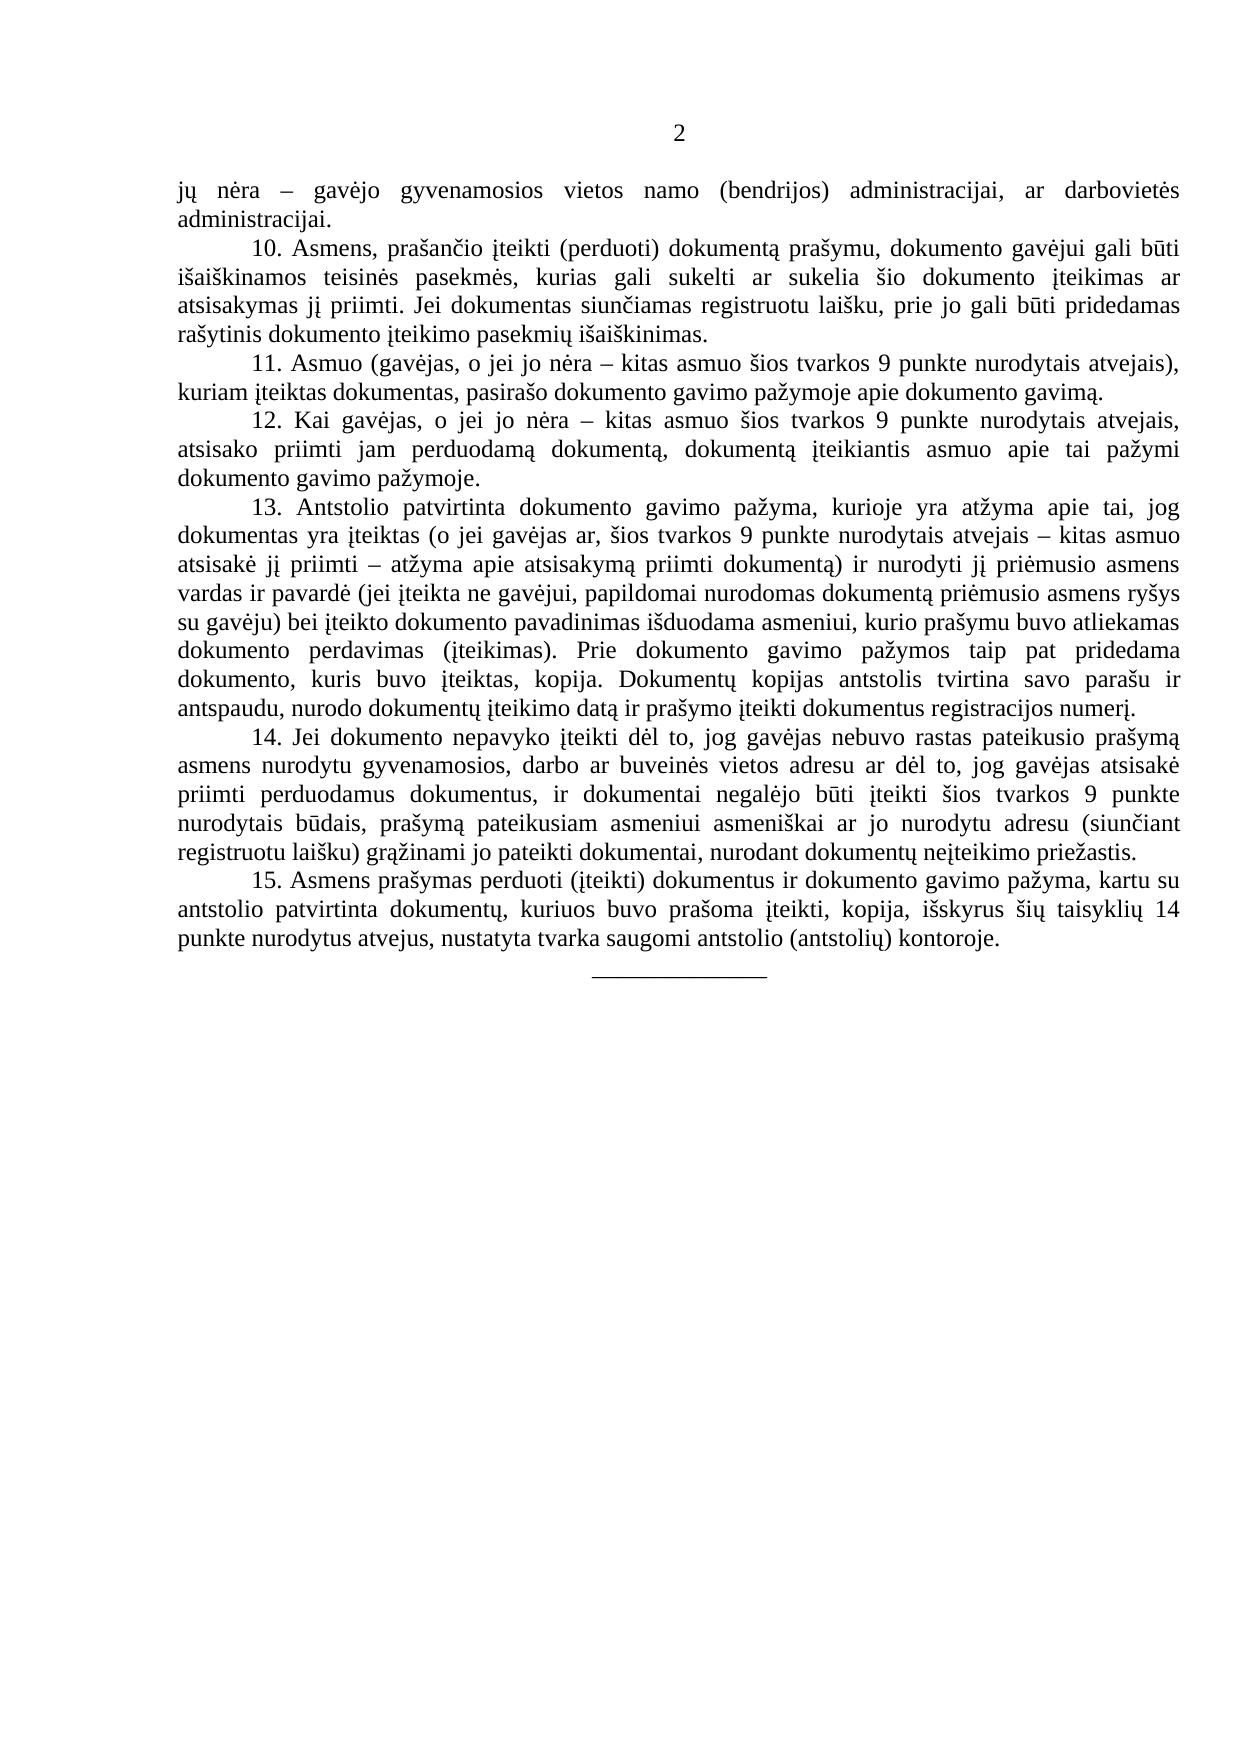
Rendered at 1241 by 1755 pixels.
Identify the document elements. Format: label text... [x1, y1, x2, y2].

text ______________ [177, 952, 1181, 981]
text jų nėra – gavėjo gyvenamosios vietos namo (bendrijos) administracijai, ar darbovietės administracijai. [177, 176, 1181, 233]
text 11. Asmuo (gavėjas, o jei jo nėra – kitas asmuo šios tvarkos 9 punkte nurodytais atvejais), kuriam įteiktas dokumentas, pasirašo dokumento gavimo pažymoje apie dokumento gavimą. [177, 348, 1181, 406]
text 13. Antstolio patvirtinta dokumento gavimo pažyma, kurioje yra atžyma apie tai, jog dokumentas yra įteiktas (o jei gavėjas ar, šios tvarkos 9 punkte nurodytais atvejais – kitas asmuo atsisakė jį priimti – atžyma apie atsisakymą priimti dokumentą) ir nurodyti jį priėmusio asmens vardas ir pavardė (jei įteikta ne gavėjui, papildomai nurodomas dokumentą priėmusio asmens ryšys su gavėju) bei įteikto dokumento pavadinimas išduodama asmeniui, kurio prašymu buvo atliekamas dokumento perdavimas (įteikimas). Prie dokumento gavimo pažymos taip pat pridedama dokumento, kuris buvo įteiktas, kopija. Dokumentų kopijas antstolis tvirtina savo parašu ir antspaudu, nurodo dokumentų įteikimo datą ir prašymo įteikti dokumentus registracijos numerį. [177, 492, 1181, 722]
text 15. Asmens prašymas perduoti (įteikti) dokumentus ir dokumento gavimo pažyma, kartu su antstolio patvirtinta dokumentų, kuriuos buvo prašoma įteikti, kopija, išskyrus šių taisyklių 14 punkte nurodytus atvejus, nustatyta tvarka saugomi antstolio (antstolių) kontoroje. [177, 866, 1181, 952]
text 14. Jei dokumento nepavyko įteikti dėl to, jog gavėjas nebuvo rastas pateikusio prašymą asmens nurodytu gyvenamosios, darbo ar buveinės vietos adresu ar dėl to, jog gavėjas atsisakė priimti perduodamus dokumentus, ir dokumentai negalėjo būti įteikti šios tvarkos 9 punkte nurodytais būdais, prašymą pateikusiam asmeniui asmeniškai ar jo nurodytu adresu (siunčiant registruotu laišku) grąžinami jo pateikti dokumentai, nurodant dokumentų neįteikimo priežastis. [177, 722, 1181, 866]
text 10. Asmens, prašančio įteikti (perduoti) dokumentą prašymu, dokumento gavėjui gali būti išaiškinamos teisinės pasekmės, kurias gali sukelti ar sukelia šio dokumento įteikimas ar atsisakymas jį priimti. Jei dokumentas siunčiamas registruotu laišku, prie jo gali būti pridedamas rašytinis dokumento įteikimo pasekmių išaiškinimas. [177, 233, 1181, 348]
text 12. Kai gavėjas, o jei jo nėra – kitas asmuo šios tvarkos 9 punkte nurodytais atvejais, atsisako priimti jam perduodamą dokumentą, dokumentą įteikiantis asmuo apie tai pažymi dokumento gavimo pažymoje. [177, 406, 1181, 492]
